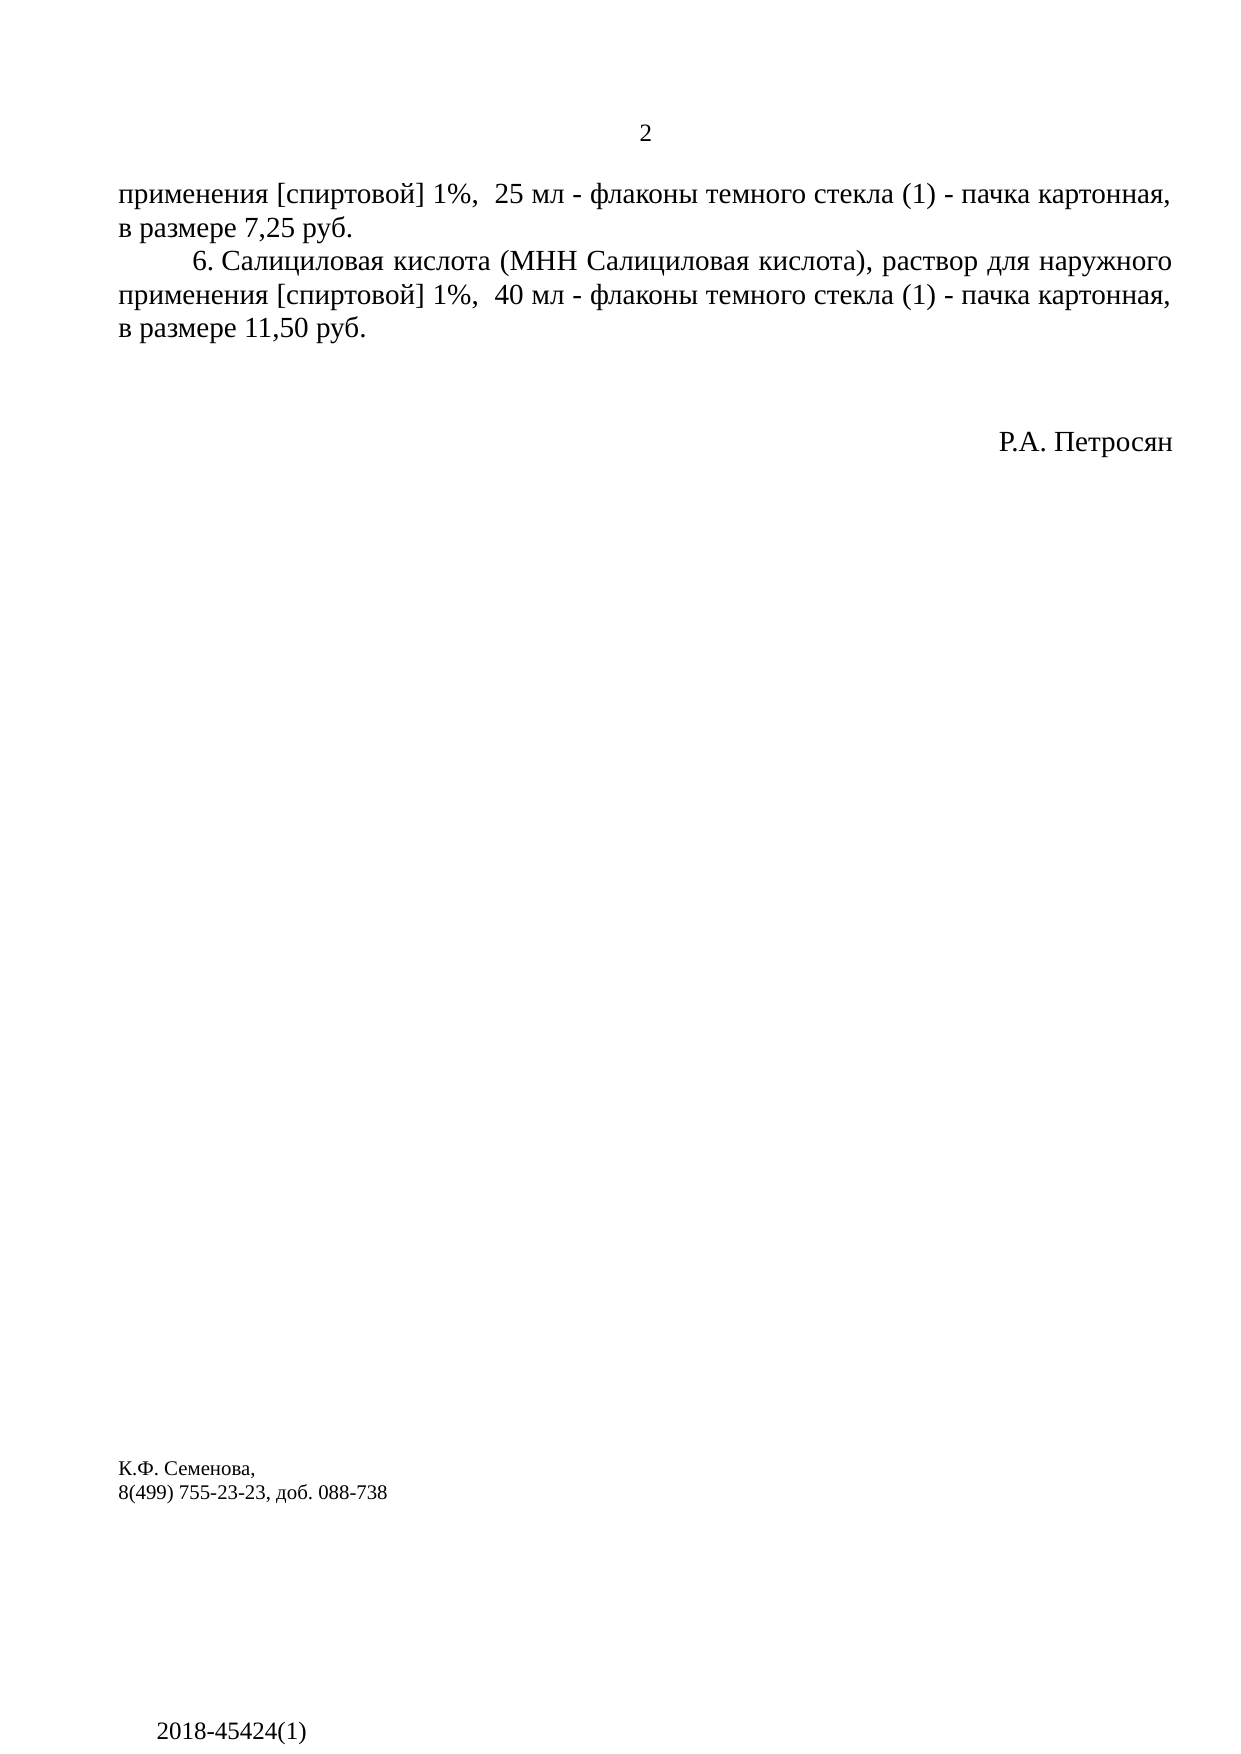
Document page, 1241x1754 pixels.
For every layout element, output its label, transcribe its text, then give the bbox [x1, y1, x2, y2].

text 6. Салициловая кислота (МНН Салициловая кислота), раствор для наружного применения [спиртовой] 1%, 40 мл - флаконы темного стекла (1) - пачка картонная, в размере 11,50 руб. [118, 243, 1173, 344]
text К.Ф. Семенова, [118, 1456, 1173, 1480]
text 8(499) 755-23-23, доб. 088-738 [118, 1480, 1173, 1504]
text применения [спиртовой] 1%, 25 мл - флаконы темного стекла (1) - пачка картонная, в размере 7,25 руб. [118, 176, 1173, 243]
text Р.А. Петросян [118, 424, 1173, 457]
